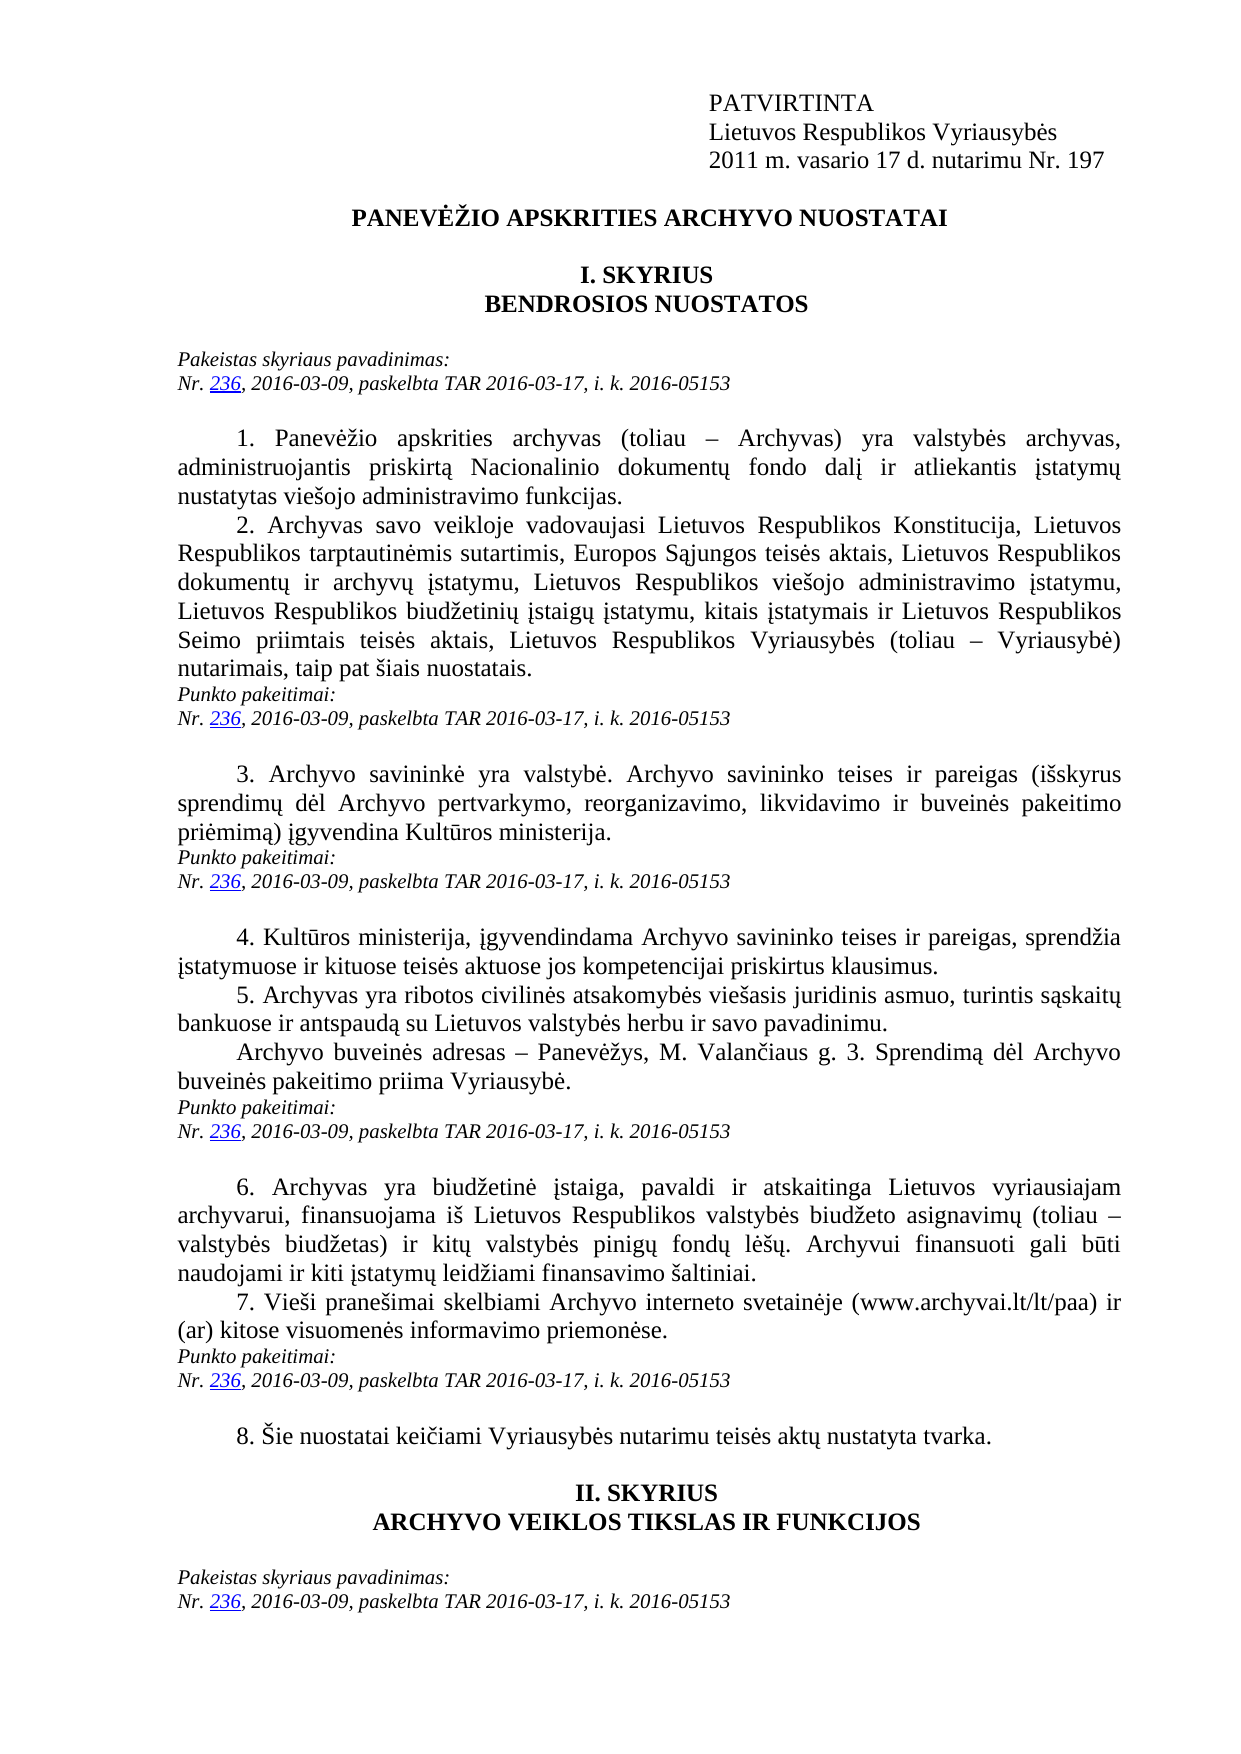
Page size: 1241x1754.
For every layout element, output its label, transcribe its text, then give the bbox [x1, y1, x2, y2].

text Nr. 236, 2016-03-09, paskelbta TAR 2016-03-17, i. k. 2016-05153 [177, 1589, 1122, 1613]
text 1. Panevėžio apskrities archyvas (toliau – Archyvas) yra valstybės archyvas, administruojantis priskirtą Nacionalinio dokumentų fondo dalį ir atliekantis įstatymų nustatytas viešojo administravimo funkcijas. [177, 423, 1122, 510]
text 7. Vieši pranešimai skelbiami Archyvo interneto svetainėje (www.archyvai.lt/lt/paa) ir (ar) kitose visuomenės informavimo priemonėse. [177, 1287, 1122, 1344]
text 8. Šie nuostatai keičiami Vyriausybės nutarimu teisės aktų nustatyta tvarka. [177, 1421, 1122, 1450]
text 5. Archyvas yra ribotos civilinės atsakomybės viešasis juridinis asmuo, turintis sąskaitų bankuose ir antspaudą su Lietuvos valstybės herbu ir savo pavadinimu. [177, 980, 1122, 1037]
text 4. Kultūros ministerija, įgyvendindama Archyvo savininko teises ir pareigas, sprendžia įstatymuose ir kituose teisės aktuose jos kompetencijai priskirtus klausimus. [177, 922, 1122, 980]
text Punkto pakeitimai: [177, 1095, 1122, 1119]
text Nr. 236, 2016-03-09, paskelbta TAR 2016-03-17, i. k. 2016-05153 [177, 1119, 1122, 1143]
text II. SKYRIUS ARCHYVO VEIKLOS TIKSLAS IR FUNKCIJOS [177, 1478, 1122, 1536]
text 2011 m. vasario 17 d. nutarimu Nr. 197 [177, 145, 1122, 174]
text Patvirtinta [177, 88, 1122, 117]
text Lietuvos Respublikos Vyriausybės [177, 117, 1122, 145]
text Pakeistas skyriaus pavadinimas: [177, 347, 1122, 371]
text 3. Archyvo savininkė yra valstybė. Archyvo savininko teises ir pareigas (išskyrus sprendimų dėl Archyvo pertvarkymo, reorganizavimo, likvidavimo ir buveinės pakeitimo priėmimą) įgyvendina Kultūros ministerija. [177, 759, 1122, 845]
text Nr. 236, 2016-03-09, paskelbta TAR 2016-03-17, i. k. 2016-05153 [177, 1368, 1122, 1392]
text Nr. 236, 2016-03-09, paskelbta TAR 2016-03-17, i. k. 2016-05153 [177, 371, 1122, 395]
text PANEVĖŽIO APSKRITIES ARCHYVO NUOSTATAI [177, 203, 1122, 232]
text Punkto pakeitimai: [177, 682, 1122, 706]
text Nr. 236, 2016-03-09, paskelbta TAR 2016-03-17, i. k. 2016-05153 [177, 706, 1122, 730]
text Nr. 236, 2016-03-09, paskelbta TAR 2016-03-17, i. k. 2016-05153 [177, 869, 1122, 893]
text 2. Archyvas savo veikloje vadovaujasi Lietuvos Respublikos Konstitucija, Lietuvos Respublikos tarptautinėmis sutartimis, Europos Sąjungos teisės aktais, Lietuvos Respublikos dokumentų ir archyvų įstatymu, Lietuvos Respublikos viešojo administravimo įstatymu, Lietuvos Respublikos biudžetinių įstaigų įstatymu, kitais įstatymais ir Lietuvos Respublikos Seimo priimtais teisės aktais, Lietuvos Respublikos Vyriausybės (toliau – Vyriausybė) nutarimais, taip pat šiais nuostatais. [177, 510, 1122, 682]
text Pakeistas skyriaus pavadinimas: [177, 1565, 1122, 1589]
text Punkto pakeitimai: [177, 1344, 1122, 1368]
text Punkto pakeitimai: [177, 845, 1122, 869]
text I. SKYRIUS BENDROSIOS NUOSTATOS [177, 260, 1122, 318]
text Archyvo buveinės adresas – Panevėžys, M. Valančiaus g. 3. Sprendimą dėl Archyvo buveinės pakeitimo priima Vyriausybė. [177, 1037, 1122, 1095]
text 6. Archyvas yra biudžetinė įstaiga, pavaldi ir atskaitinga Lietuvos vyriausiajam archyvarui, finansuojama iš Lietuvos Respublikos valstybės biudžeto asignavimų (toliau – valstybės biudžetas) ir kitų valstybės pinigų fondų lėšų. Archyvui finansuoti gali būti naudojami ir kiti įstatymų leidžiami finansavimo šaltiniai. [177, 1172, 1122, 1287]
